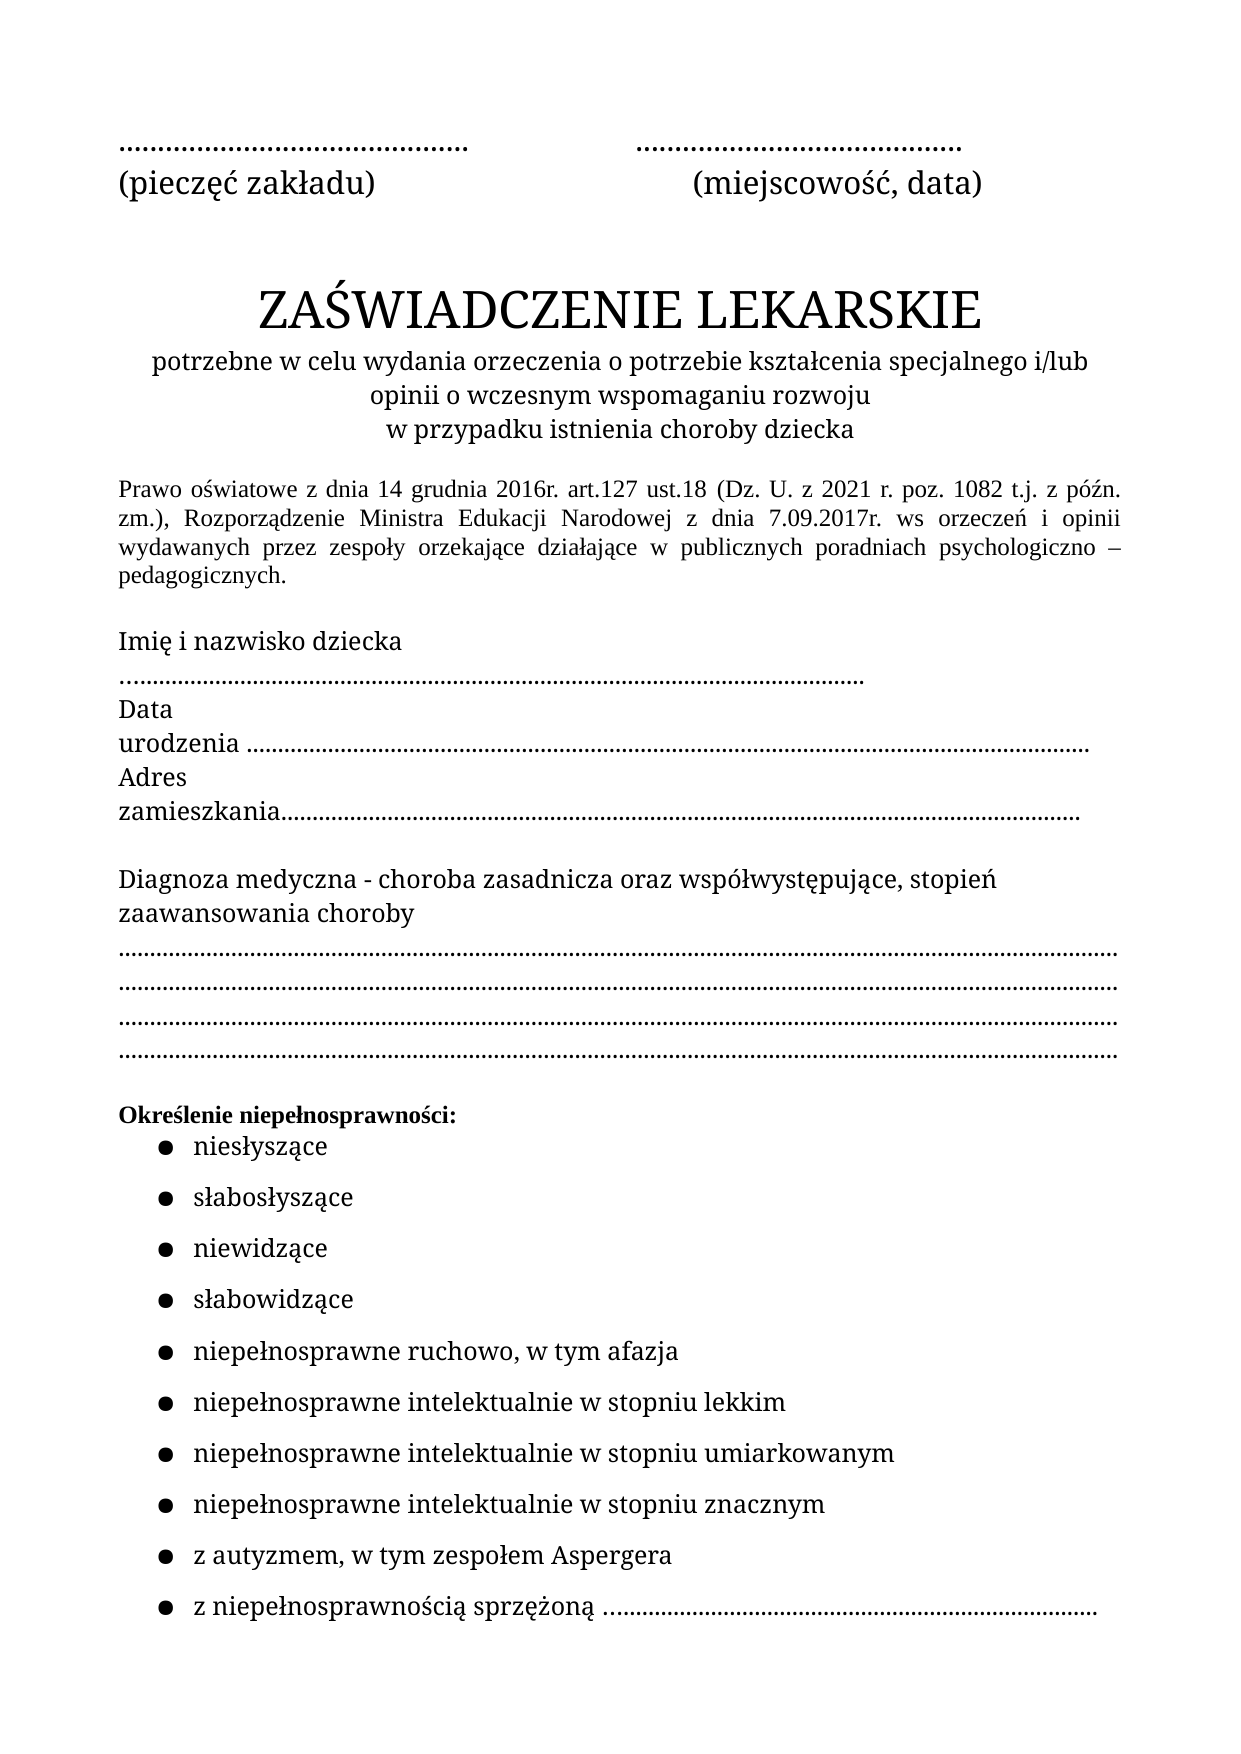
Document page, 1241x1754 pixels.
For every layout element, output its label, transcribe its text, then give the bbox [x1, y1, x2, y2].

text ................................................................................................................................................................ [118, 930, 1122, 964]
list niesłyszące [156, 1129, 1122, 1163]
text Określenie niepełnosprawności: [118, 1100, 1122, 1129]
text Imię i nazwisko dziecka ….................................................................................................................... [118, 623, 1122, 692]
list słabowidzące [156, 1282, 1122, 1316]
list słabosłyszące [156, 1180, 1122, 1214]
text Adres zamieszkania................................................................................................................................ [118, 760, 1122, 828]
list z niepełnosprawnością sprzężoną …............................................................................ [156, 1588, 1122, 1622]
text Diagnoza medyczna - choroba zasadnicza oraz współwystępujące, stopień zaawansowania choroby [118, 862, 1122, 930]
text ................................................................................................................................................................ [118, 964, 1122, 998]
text ............................................. .......................................... [118, 118, 1122, 161]
text ................................................................................................................................................................ [118, 1032, 1122, 1066]
list niewidzące [156, 1231, 1122, 1265]
list niepełnosprawne intelektualnie w stopniu znacznym [156, 1486, 1122, 1520]
list niepełnosprawne intelektualnie w stopniu lekkim [156, 1384, 1122, 1418]
text w przypadku istnienia choroby dziecka [118, 412, 1122, 446]
text (pieczęć zakładu) (miejscowość, data) [118, 161, 1122, 203]
text Prawo oświatowe z dnia 14 grudnia 2016r. art.127 ust.18 (Dz. U. z 2021 r. poz. 1082 t.j. z późn. zm.), Rozporządzenie Ministra Edukacji Narodowej z dnia 7.09.2017r. ws orzeczeń i opinii wydawanych przez zespoły orzekające działające w publicznych poradniach psychologiczno – pedagogicznych. [118, 474, 1122, 589]
list z autyzmem, w tym zespołem Aspergera [156, 1537, 1122, 1571]
list niepełnosprawne ruchowo, w tym afazja [156, 1333, 1122, 1367]
text potrzebne w celu wydania orzeczenia o potrzebie kształcenia specjalnego i/lub opinii o wczesnym wspomaganiu rozwoju [118, 344, 1122, 412]
text ................................................................................................................................................................ [118, 998, 1122, 1032]
text Data urodzenia ....................................................................................................................................... [118, 692, 1122, 760]
text ZAŚWIADCZENIE LEKARSKIE [118, 273, 1122, 344]
list niepełnosprawne intelektualnie w stopniu umiarkowanym [156, 1435, 1122, 1469]
